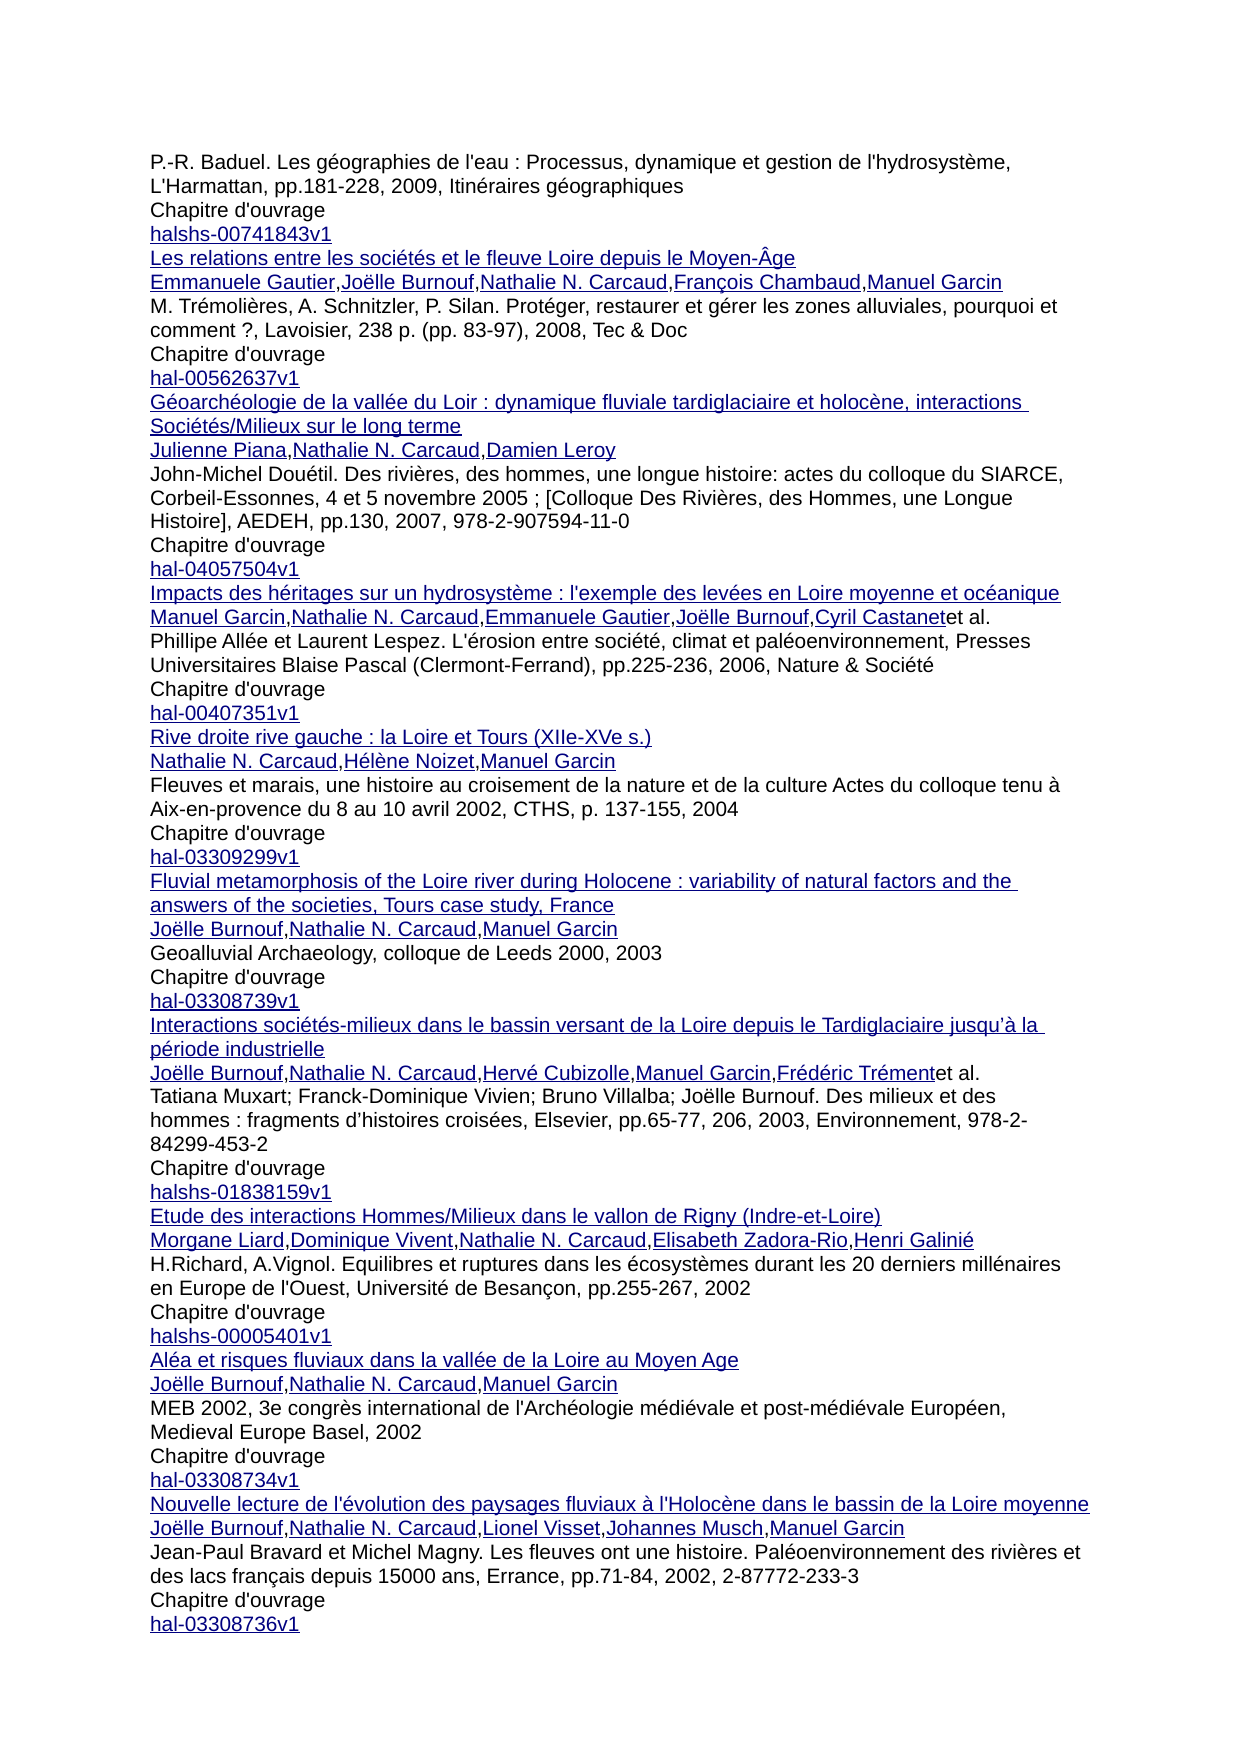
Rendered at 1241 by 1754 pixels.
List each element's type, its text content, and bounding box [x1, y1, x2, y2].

table_cell Rive droite rive gauche : la Loire et Tours (XIIe-XVe s.) Nathalie N. Carcaud,Hélène Noizet,Manuel Garcin Fleuves et marais, une histoire au croisement de la nature et de la culture Actes du colloque tenu à Aix-en-provence du 8 au 10 avril 2002, CTHS, p. 137-155, 2004 Chapitre d'ouvrage hal-03309299v1 [150, 725, 1090, 869]
table_cell Nouvelle lecture de l'évolution des paysages fluviaux à l'Holocène dans le bassin de la Loire moyenne [150, 1492, 1090, 1513]
table_cell Géoarchéologie de la vallée du Loir : dynamique fluviale tardiglaciaire et holocène, interactions Sociétés/Milieux sur le long terme Julienne Piana,Nathalie N. Carcaud,Damien Leroy John-Michel Douétil. Des rivières, des hommes, une longue histoire: actes du colloque du SIARCE, Corbeil-Essonnes, 4 et 5 novembre 2005 ; [Colloque Des Rivières, des Hommes, une Longue Histoire], AEDEH, pp.130, 2007, 978-2-907594-11-0 Chapitre d'ouvrage hal-04057504v1 [150, 390, 1090, 581]
table_cell Fluvial metamorphosis of the Loire river during Holocene : variability of natural factors and the answers of the societies, Tours case study, France Joëlle Burnouf,Nathalie N. Carcaud,Manuel Garcin Geoalluvial Archaeology, colloque de Leeds 2000, 2003 Chapitre d'ouvrage hal-03308739v1 [150, 869, 1090, 1012]
table_cell Etude des interactions Hommes/Milieux dans le vallon de Rigny (Indre-et-Loire) Morgane Liard,Dominique Vivent,Nathalie N. Carcaud,Elisabeth Zadora-Rio,Henri Galinié H.Richard, A.Vignol. Equilibres et ruptures dans les écosystèmes durant les 20 derniers millénaires en Europe de l'Ouest, Université de Besançon, pp.255-267, 2002 Chapitre d'ouvrage halshs-00005401v1 [150, 1204, 1090, 1348]
table_cell Joëlle Burnouf,Nathalie N. Carcaud,Lionel Visset,Johannes Musch,Manuel Garcin Jean-Paul Bravard et Michel Magny. Les fleuves ont une histoire. Paléoenvironnement des rivières et des lacs français depuis 15000 ans, Errance, pp.71-84, 2002, 2-87772-233-3 Chapitre d'ouvrage hal-03308736v1 [150, 1514, 1090, 1635]
table_cell Les relations entre les sociétés et le fleuve Loire depuis le Moyen-Âge Emmanuele Gautier,Joëlle Burnouf,Nathalie N. Carcaud,François Chambaud,Manuel Garcin M. Trémolières, A. Schnitzler, P. Silan. Protéger, restaurer et gérer les zones alluviales, pourquoi et comment ?, Lavoisier, 238 p. (pp. 83-97), 2008, Tec & Doc Chapitre d'ouvrage hal-00562637v1 [150, 246, 1090, 389]
table_cell Impacts des héritages sur un hydrosystème : l'exemple des levées en Loire moyenne et océanique Manuel Garcin,Nathalie N. Carcaud,Emmanuele Gautier,Joëlle Burnouf,Cyril Castanetet al. Phillipe Allée et Laurent Lespez. L'érosion entre société, climat et paléoenvironnement, Presses Universitaires Blaise Pascal (Clermont-Ferrand), pp.225-236, 2006, Nature & Société Chapitre d'ouvrage hal-00407351v1 [150, 581, 1090, 725]
table_cell Interactions sociétés-milieux dans le bassin versant de la Loire depuis le Tardiglaciaire jusqu’à la période industrielle Joëlle Burnouf,Nathalie N. Carcaud,Hervé Cubizolle,Manuel Garcin,Frédéric Trémentet al. Tatiana Muxart; Franck-Dominique Vivien; Bruno Villalba; Joëlle Burnouf. Des milieux et des hommes : fragments d’histoires croisées, Elsevier, pp.65-77, 206, 2003, Environnement, 978-2-84299-453-2 Chapitre d'ouvrage halshs-01838159v1 [150, 1013, 1090, 1204]
table_cell P.-R. Baduel. Les géographies de l'eau : Processus, dynamique et gestion de l'hydrosystème, L'Harmattan, pp.181-228, 2009, Itinéraires géographiques Chapitre d'ouvrage halshs-00741843v1 [150, 150, 1090, 246]
table_cell Aléa et risques fluviaux dans la vallée de la Loire au Moyen Age Joëlle Burnouf,Nathalie N. Carcaud,Manuel Garcin MEB 2002, 3e congrès international de l'Archéologie médiévale et post-médiévale Européen, Medieval Europe Basel, 2002 Chapitre d'ouvrage hal-03308734v1 [150, 1348, 1090, 1492]
